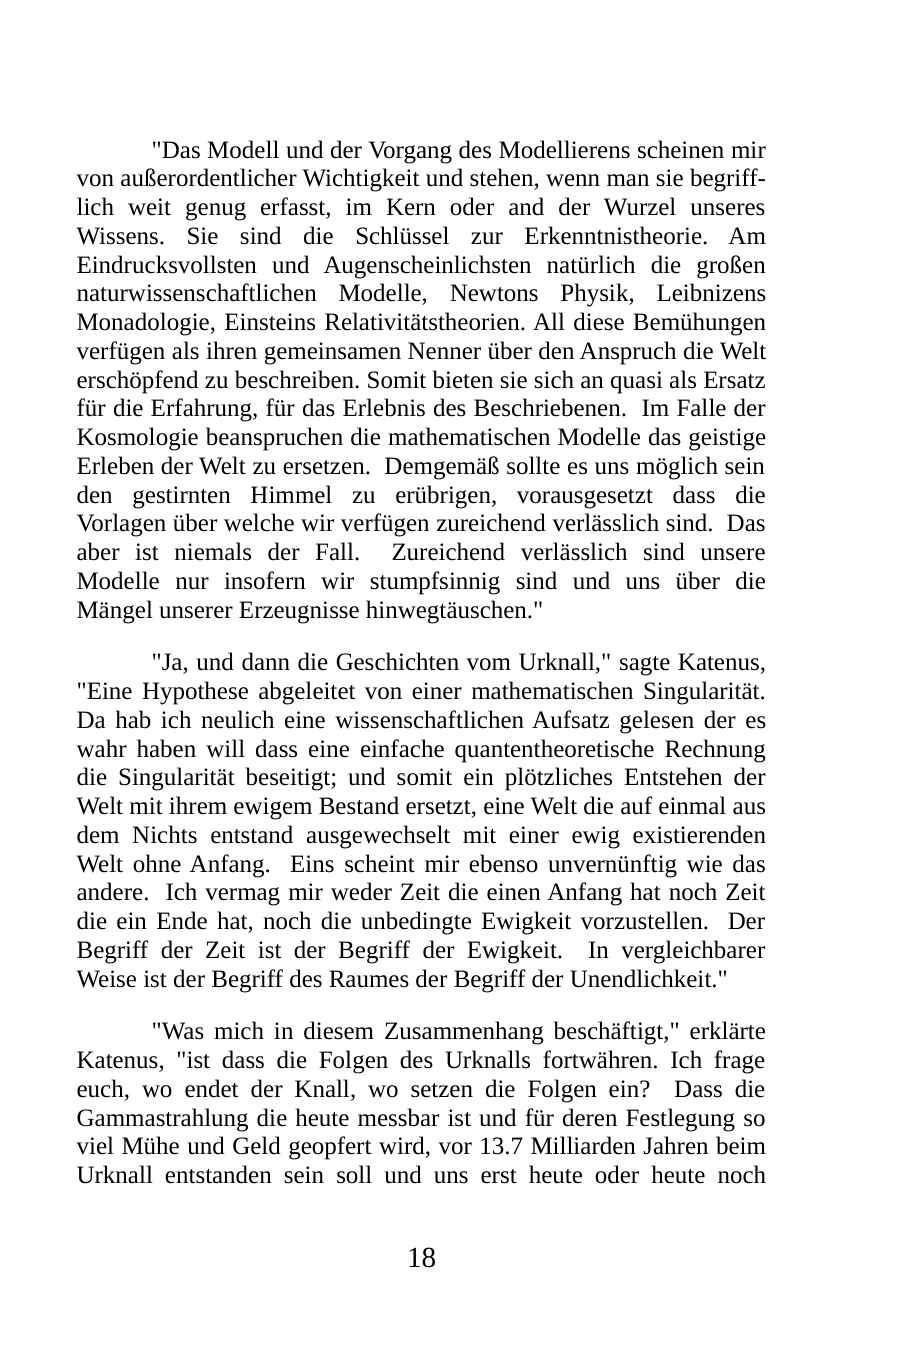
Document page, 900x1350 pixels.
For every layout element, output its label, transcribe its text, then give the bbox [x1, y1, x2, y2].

text "Ja, und dann die Geschichten vom Urknall," sagte Katenus, "Eine Hypothese abgeleitet von einer mathematischen Singularität. Da hab ich neulich eine wissenschaftlichen Aufsatz gelesen der es wahr haben will dass eine einfache quantentheoretische Rechnung die Singularität beseitigt; und somit ein plötzliches Entstehen der Welt mit ihrem ewigem Bestand ersetzt, eine Welt die auf einmal aus dem Nichts entstand ausgewechselt mit einer ewig existierenden Welt ohne Anfang. Eins scheint mir ebenso unvernünftig wie das andere. Ich vermag mir weder Zeit die einen Anfang hat noch Zeit die ein Ende hat, noch die unbedingte Ewigkeit vorzustellen. Der Begriff der Zeit ist der Begriff der Ewigkeit. In vergleichbarer Weise ist der Begriff des Raumes der Begriff der Unendlichkeit." [76, 647, 766, 992]
text "Das Modell und der Vorgang des Modellierens scheinen mir von außerordentlicher Wichtigkeit und stehen, wenn man sie begriff-lich weit genug erfasst, im Kern oder and der Wurzel unseres Wissens. Sie sind die Schlüssel zur Erkenntnistheorie. Am Eindrucksvollsten und Augenscheinlichsten natürlich die großen naturwissenschaftlichen Modelle, Newtons Physik, Leibnizens Monadologie, Einsteins Relativitätstheorien. All diese Bemühungen verfügen als ihren gemeinsamen Nenner über den Anspruch die Welt erschöpfend zu beschreiben. Somit bieten sie sich an quasi als Ersatz für die Erfahrung, für das Erlebnis des Beschriebenen. Im Falle der Kosmologie beanspruchen die mathematischen Modelle das geistige Erleben der Welt zu ersetzen. Demgemäß sollte es uns möglich sein den gestirnten Himmel zu erübrigen, vorausgesetzt dass die Vorlagen über welche wir verfügen zureichend verlässlich sind. Das aber ist niemals der Fall. Zureichend verlässlich sind unsere Modelle nur insofern wir stumpfsinnig sind und uns über die Mängel unserer Erzeugnisse hinwegtäuschen." [76, 135, 766, 623]
text "Was mich in diesem Zusammenhang beschäftigt," erklärte Katenus, "ist dass die Folgen des Urknalls fortwähren. Ich frage euch, wo endet der Knall, wo setzen die Folgen ein? Dass die Gammastrahlung die heute messbar ist und für deren Festlegung so viel Mühe und Geld geopfert wird, vor 13.7 Milliarden Jahren beim Urknall entstanden sein soll und uns erst heute oder heute noch [76, 1016, 766, 1189]
